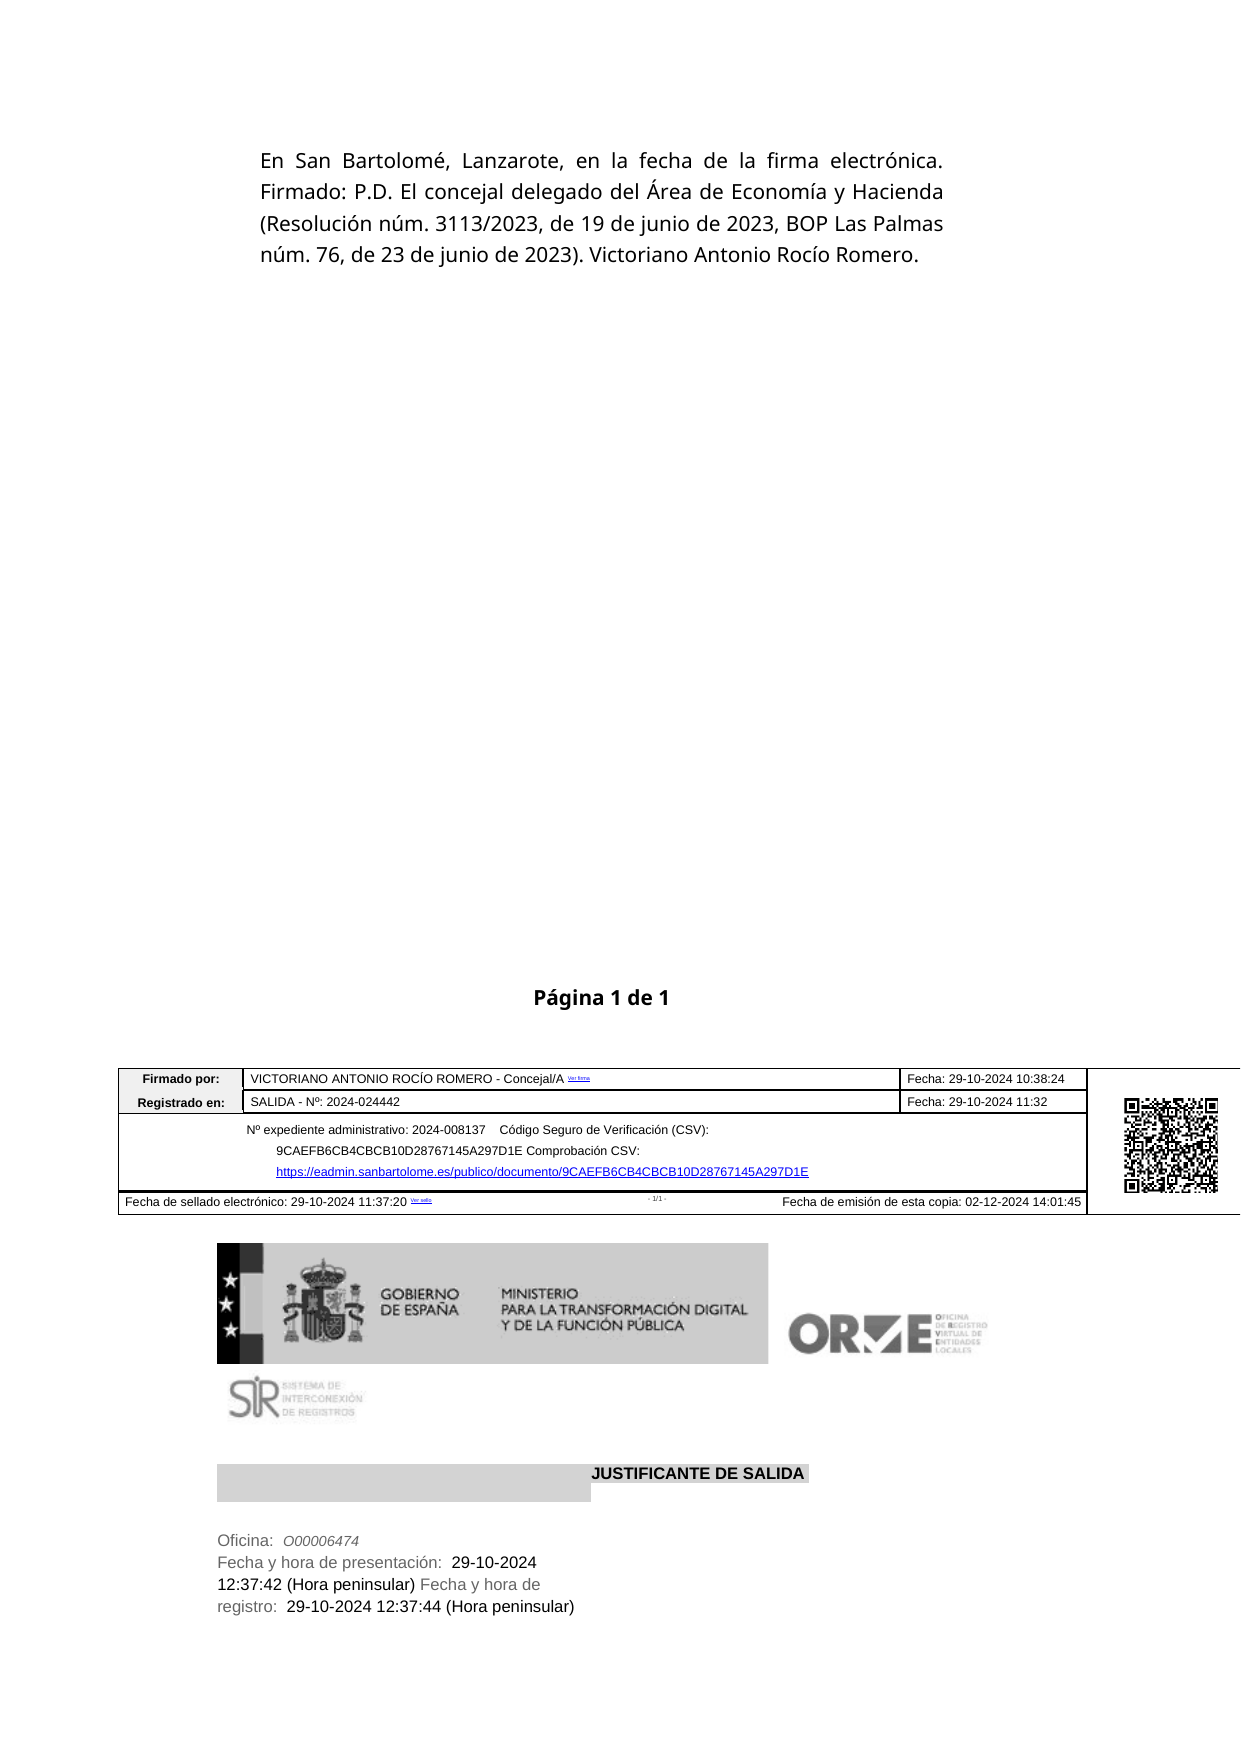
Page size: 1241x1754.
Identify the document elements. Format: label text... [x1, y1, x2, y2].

text En San Bartolomé, Lanzarote, en la fecha de la firma electrónica. Firmado: P.D. El concejal delegado del Área de Economía y Hacienda (Resolución núm. 3113/2023, de 19 de junio de 2023, BOP Las Palmas núm. 76, de 23 de junio de 2023). Victoriano Antonio Rocío Romero. [260, 146, 944, 268]
text Fecha y hora de presentación: 29-10-2024 12:37:42 (Hora peninsular) Fecha y hora de registro: 29-10-2024 12:37:44 (Hora peninsular) [217, 1553, 575, 1616]
table_header Firmado por: [119, 1069, 242, 1087]
table_cell Fecha de sellado electrónico: 29-10-2024 11:37:20 Ver sello - 1/1 - Fecha de emisión de esta copia: 02-12-2024 14:01:45 [119, 1193, 1086, 1214]
text Oficina: O00006474 [217, 1531, 1122, 1550]
text Página 1 de 1 [270, 983, 933, 1011]
text JUSTIFICANTE DE SALIDA [217, 1464, 1122, 1502]
table_header [1088, 1069, 1240, 1214]
table_cell Nº expediente administrativo: 2024-008137 Código Seguro de Verificación (CSV): 9CAEFB6CB4CBCB10D28767145A297D1E Comprobación CSV: https://eadmin.sanbartolome.es/publico/documento/9CAEFB6CB4CBCB10D28767145A297D1E [119, 1114, 1086, 1190]
table_cell Fecha: 29-10-2024 11:32 [901, 1091, 1086, 1112]
table_header Fecha: 29-10-2024 10:38:24 [901, 1069, 1086, 1089]
table_cell SALIDA - Nº: 2024-024442 [244, 1091, 899, 1112]
table_cell Registrado en: [119, 1093, 242, 1110]
table_header VICTORIANO ANTONIO ROCÍO ROMERO - Concejal/A Ver firma [244, 1069, 899, 1089]
